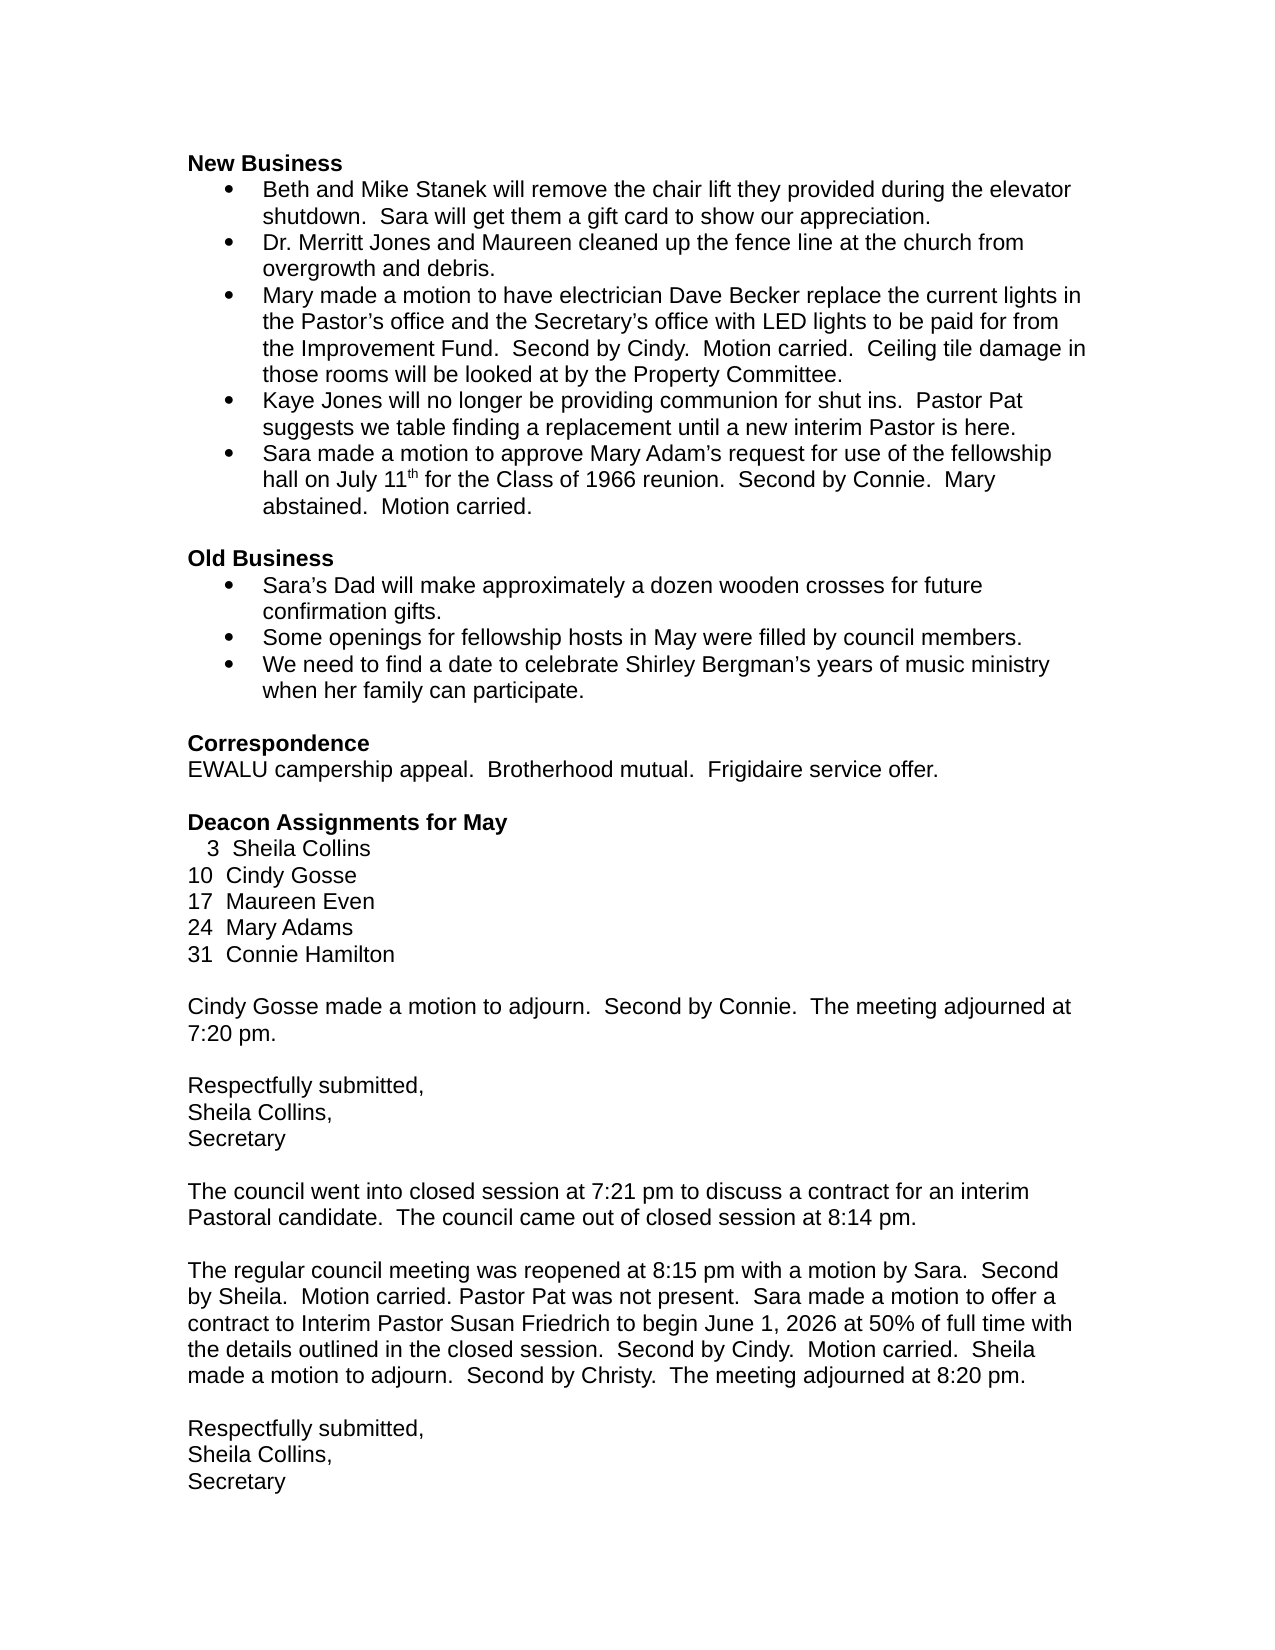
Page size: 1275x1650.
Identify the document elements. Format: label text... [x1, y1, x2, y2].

text Secretary [187, 1468, 1087, 1494]
text Respectfully submitted, [187, 1072, 1087, 1099]
list Dr. Merritt Jones and Maureen cleaned up the fence line at the church from overgrowth and debris. [225, 229, 1087, 282]
text Sheila Collins, [187, 1099, 1087, 1125]
text Old Business [187, 545, 1087, 572]
list Mary made a motion to have electrician Dave Becker replace the current lights in the Pastor’s office and the Secretary’s office with LED lights to be paid for from the Improvement Fund. Second by Cindy. Motion carried. Ceiling tile damage in those rooms will be looked at by the Property Committee. [225, 282, 1087, 387]
text 31 Connie Hamilton [187, 941, 1087, 967]
text New Business [187, 150, 1087, 176]
text 17 Maureen Even [187, 888, 1087, 914]
text Correspondence [187, 730, 1087, 756]
text Respectfully submitted, [187, 1415, 1087, 1441]
text Deacon Assignments for May [187, 809, 1087, 835]
list We need to find a date to celebrate Shirley Bergman’s years of music ministry when her family can participate. [225, 651, 1087, 703]
list Beth and Mike Stanek will remove the chair lift they provided during the elevator shutdown. Sara will get them a gift card to show our appreciation. [225, 176, 1087, 229]
text EWALU campership appeal. Brotherhood mutual. Frigidaire service offer. [187, 756, 1087, 782]
text 10 Cindy Gosse [187, 862, 1087, 888]
list Sara’s Dad will make approximately a dozen wooden crosses for future confirmation gifts. [225, 572, 1087, 624]
text Sheila Collins, [187, 1441, 1087, 1468]
text The council went into closed session at 7:21 pm to discuss a contract for an interim Pastoral candidate. The council came out of closed session at 8:14 pm. [187, 1178, 1087, 1231]
list Sara made a motion to approve Mary Adam’s request for use of the fellowship hall on July 11th for the Class of 1966 reunion. Second by Connie. Mary abstained. Motion carried. [225, 440, 1087, 519]
text Cindy Gosse made a motion to adjourn. Second by Connie. The meeting adjourned at 7:20 pm. [187, 993, 1087, 1046]
list Kaye Jones will no longer be providing communion for shut ins. Pastor Pat suggests we table finding a replacement until a new interim Pastor is here. [225, 387, 1087, 440]
text 3 Sheila Collins [187, 835, 1087, 862]
text Secretary [187, 1125, 1087, 1151]
text 24 Mary Adams [187, 914, 1087, 941]
text The regular council meeting was reopened at 8:15 pm with a motion by Sara. Second by Sheila. Motion carried. Pastor Pat was not present. Sara made a motion to offer a contract to Interim Pastor Susan Friedrich to begin June 1, 2026 at 50% of full time with the details outlined in the closed session. Second by Cindy. Motion carried. Sheila made a motion to adjourn. Second by Christy. The meeting adjourned at 8:20 pm. [187, 1257, 1087, 1389]
list Some openings for fellowship hosts in May were filled by council members. [225, 624, 1087, 651]
